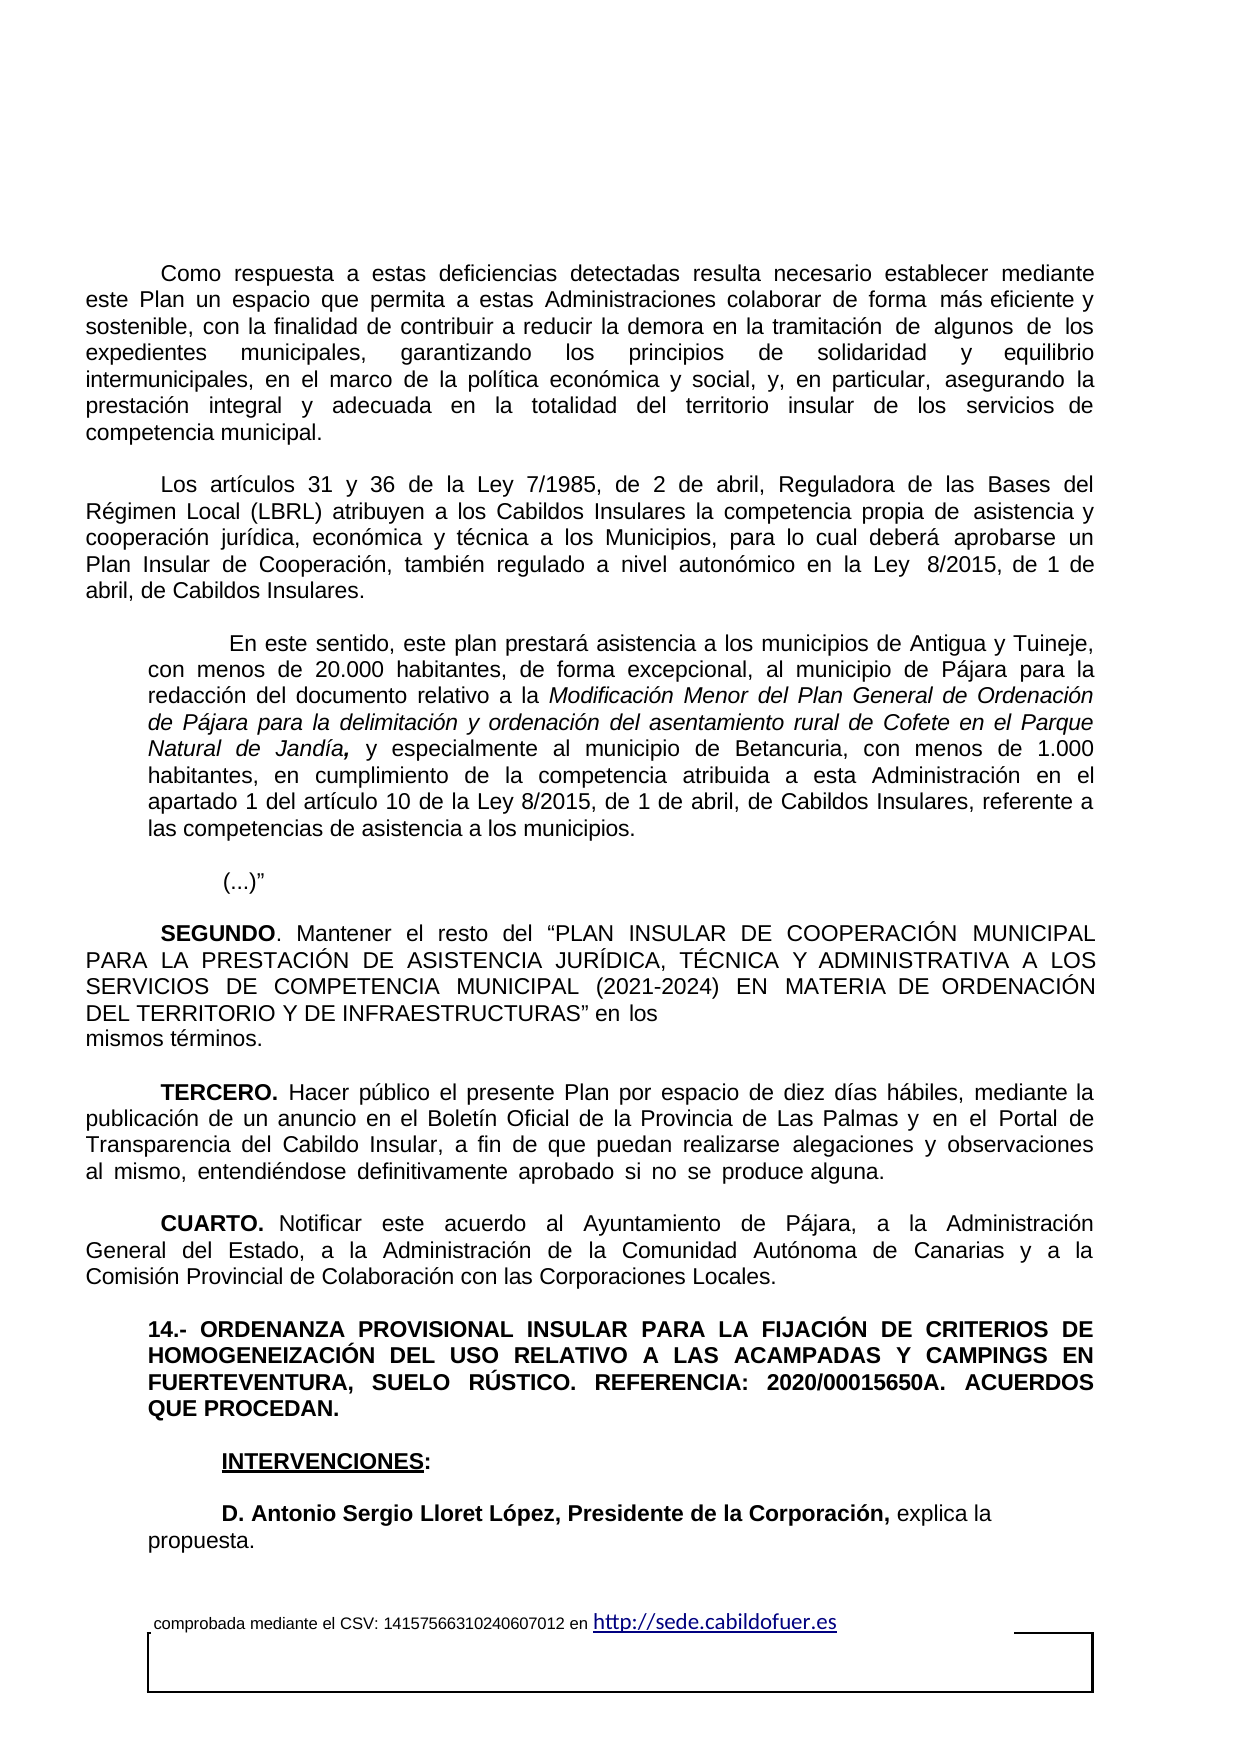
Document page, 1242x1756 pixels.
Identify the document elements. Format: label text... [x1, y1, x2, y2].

text (...)” [223, 868, 1108, 894]
text Como respuesta a estas deficiencias detectadas resulta necesario establecer mediante este Plan un espacio que permita a estas Administraciones colaborar de forma más eficiente y sostenible, con la finalidad de contribuir a reducir la demora en la tramitación de algunos de los expedientes municipales, garantizando los principios de solidaridad y equilibrio intermunicipales, en el marco de la política económica y social, y, en particular, asegurando la prestación integral y adecuada en la totalidad del territorio insular de los servicios de competencia municipal. [85, 260, 1094, 445]
text Los artículos 31 y 36 de la Ley 7/1985, de 2 de abril, Reguladora de las Bases del Régimen Local (LBRL) atribuyen a los Cabildos Insulares la competencia propia de asistencia y cooperación jurídica, económica y técnica a los Municipios, para lo cual deberá aprobarse un Plan Insular de Cooperación, también regulado a nivel autonómico en la Ley 8/2015, de 1 de abril, de Cabildos Insulares. [85, 471, 1095, 603]
text INTERVENCIONES: [221, 1448, 1108, 1474]
text CUARTO. Notificar este acuerdo al Ayuntamiento de Pájara, a la Administración General del Estado, a la Administración de la Comunidad Autónoma de Canarias y a la Comisión Provincial de Colaboración con las Corporaciones Locales. [85, 1210, 1094, 1290]
text TERCERO. Hacer público el presente Plan por espacio de diez días hábiles, mediante la publicación de un anuncio en el Boletín Oficial de la Provincia de Las Palmas y en el Portal de Transparencia del Cabildo Insular, a fin de que puedan realizarse alegaciones y observaciones al mismo, entendiéndose definitivamente aprobado si no se produce alguna. [85, 1078, 1094, 1184]
text SEGUNDO. Mantener el resto del “PLAN INSULAR DE COOPERACIÓN MUNICIPAL PARA LA PRESTACIÓN DE ASISTENCIA JURÍDICA, TÉCNICA Y ADMINISTRATIVA A LOS SERVICIOS DE COMPETENCIA MUNICIPAL (2021-2024) EN MATERIA DE ORDENACIÓN DEL TERRITORIO Y DE INFRAESTRUCTURAS” en los [85, 920, 1096, 1026]
subtitle 14.- ORDENANZA PROVISIONAL INSULAR PARA LA FIJACIÓN DE CRITERIOS DE HOMOGENEIZACIÓN DEL USO RELATIVO A LAS ACAMPADAS Y CAMPINGS EN FUERTEVENTURA, SUELO RÚSTICO. REFERENCIA: 2020/00015650A. ACUERDOS QUE PROCEDAN. [148, 1316, 1094, 1421]
text D. Antonio Sergio Lloret López, Presidente de la Corporación, explica la propuesta. [148, 1500, 999, 1553]
text En este sentido, este plan prestará asistencia a los municipios de Antigua y Tuineje, con menos de 20.000 habitantes, de forma excepcional, al municipio de Pájara para la redacción del documento relativo a la Modificación Menor del Plan General de Ordenación de Pájara para la delimitación y ordenación del asentamiento rural de Cofete en el Parque Natural de Jandía, y especialmente al municipio de Betancuria, con menos de 1.000 habitantes, en cumplimiento de la competencia atribuida a esta Administración en el apartado 1 del artículo 10 de la Ley 8/2015, de 1 de abril, de Cabildos Insulares, referente a las competencias de asistencia a los municipios. [148, 629, 1094, 841]
text mismos términos. [85, 1026, 1108, 1052]
